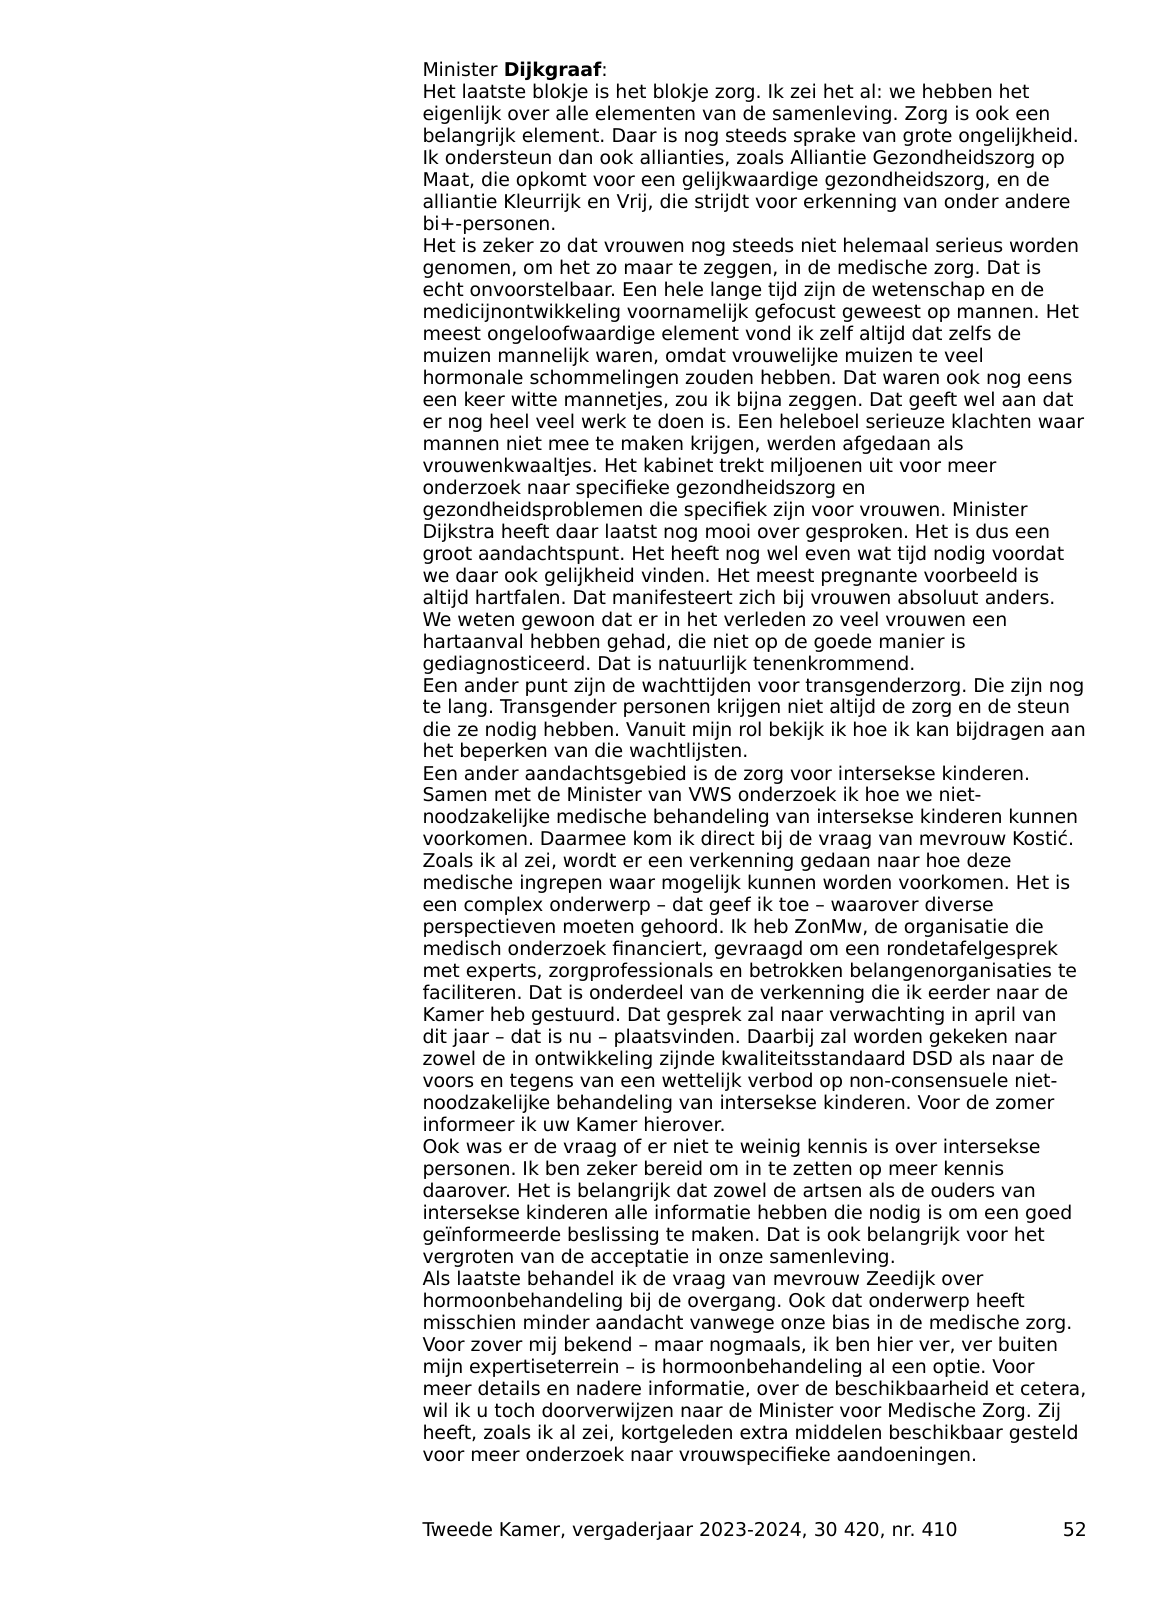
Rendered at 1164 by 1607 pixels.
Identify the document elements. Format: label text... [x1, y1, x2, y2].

text Een ander aandachtsgebied is de zorg voor intersekse kinderen. Samen met de Minister van VWS onderzoek ik hoe we niet-noodzakelijke medische behandeling van intersekse kinderen kunnen voorkomen. Daarmee kom ik direct bij de vraag van mevrouw Kostić. Zoals ik al zei, wordt er een verkenning gedaan naar hoe deze medische ingrepen waar mogelijk kunnen worden voorkomen. Het is een complex onderwerp – dat geef ik toe – waarover diverse perspectieven moeten gehoord. Ik heb ZonMw, de organisatie die medisch onderzoek financiert, gevraagd om een rondetafelgesprek met experts, zorgprofessionals en betrokken belangenorganisaties te faciliteren. Dat is onderdeel van de verkenning die ik eerder naar de Kamer heb gestuurd. Dat gesprek zal naar verwachting in april van dit jaar – dat is nu – plaatsvinden. Daarbij zal worden gekeken naar zowel de in ontwikkeling zijnde kwaliteitsstandaard DSD als naar de voors en tegens van een wettelijk verbod op non-consensuele niet-noodzakelijke behandeling van intersekse kinderen. Voor de zomer informeer ik uw Kamer hierover. [422, 762, 1087, 1136]
text Als laatste behandel ik de vraag van mevrouw Zeedijk over hormoonbehandeling bij de overgang. Ook dat onderwerp heeft misschien minder aandacht vanwege onze bias in de medische zorg. Voor zover mij bekend – maar nogmaals, ik ben hier ver, ver buiten mijn expertiseterrein – is hormoonbehandeling al een optie. Voor meer details en nadere informatie, over de beschikbaarheid et cetera, wil ik u toch doorverwijzen naar de Minister voor Medische Zorg. Zij heeft, zoals ik al zei, kortgeleden extra middelen beschikbaar gesteld voor meer onderzoek naar vrouwspecifieke aandoeningen. [422, 1268, 1087, 1466]
text Ook was er de vraag of er niet te weinig kennis is over intersekse personen. Ik ben zeker bereid om in te zetten op meer kennis daarover. Het is belangrijk dat zowel de artsen als de ouders van intersekse kinderen alle informatie hebben die nodig is om een goed geïnformeerde beslissing te maken. Dat is ook belangrijk voor het vergroten van de acceptatie in onze samenleving. [422, 1136, 1087, 1268]
text Een ander punt zijn de wachttijden voor transgenderzorg. Die zijn nog te lang. Transgender personen krijgen niet altijd de zorg en de steun die ze nodig hebben. Vanuit mijn rol bekijk ik hoe ik kan bijdragen aan het beperken van die wachtlijsten. [422, 674, 1087, 762]
text Het laatste blokje is het blokje zorg. Ik zei het al: we hebben het eigenlijk over alle elementen van de samenleving. Zorg is ook een belangrijk element. Daar is nog steeds sprake van grote ongelijkheid. Ik ondersteun dan ook allianties, zoals Alliantie Gezondheidszorg op Maat, die opkomt voor een gelijkwaardige gezondheidszorg, en de alliantie Kleurrijk en Vrij, die strijdt voor erkenning van onder andere bi+-personen. [422, 81, 1087, 235]
text Minister Dijkgraaf: [422, 59, 1087, 81]
text Het is zeker zo dat vrouwen nog steeds niet helemaal serieus worden genomen, om het zo maar te zeggen, in de medische zorg. Dat is echt onvoorstelbaar. Een hele lange tijd zijn de wetenschap en de medicijnontwikkeling voornamelijk gefocust geweest op mannen. Het meest ongeloofwaardige element vond ik zelf altijd dat zelfs de muizen mannelijk waren, omdat vrouwelijke muizen te veel hormonale schommelingen zouden hebben. Dat waren ook nog eens een keer witte mannetjes, zou ik bijna zeggen. Dat geeft wel aan dat er nog heel veel werk te doen is. Een heleboel serieuze klachten waar mannen niet mee te maken krijgen, werden afgedaan als vrouwenkwaaltjes. Het kabinet trekt miljoenen uit voor meer onderzoek naar specifieke gezondheidszorg en gezondheidsproblemen die specifiek zijn voor vrouwen. Minister Dijkstra heeft daar laatst nog mooi over gesproken. Het is dus een groot aandachtspunt. Het heeft nog wel even wat tijd nodig voordat we daar ook gelijkheid vinden. Het meest pregnante voorbeeld is altijd hartfalen. Dat manifesteert zich bij vrouwen absoluut anders. We weten gewoon dat er in het verleden zo veel vrouwen een hartaanval hebben gehad, die niet op de goede manier is gediagnosticeerd. Dat is natuurlijk tenenkrommend. [422, 235, 1087, 674]
